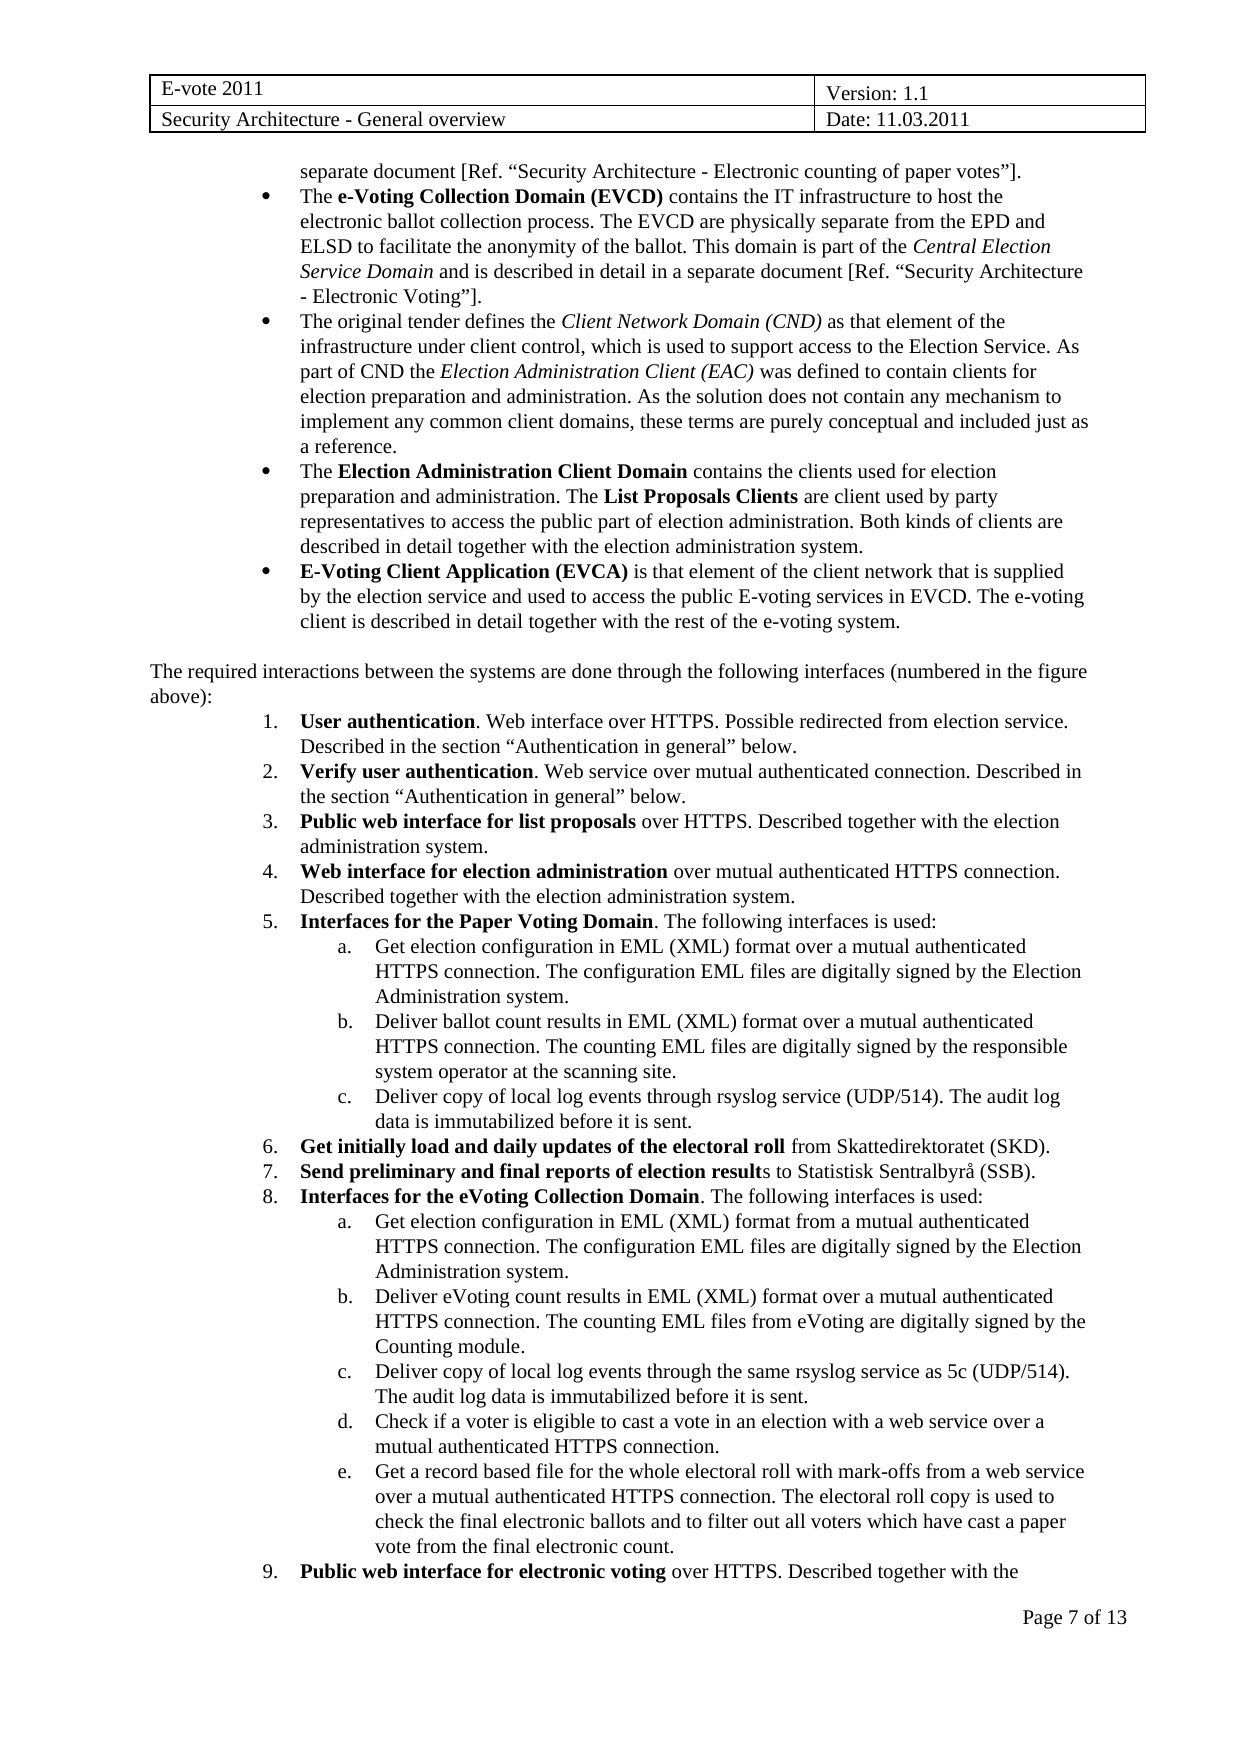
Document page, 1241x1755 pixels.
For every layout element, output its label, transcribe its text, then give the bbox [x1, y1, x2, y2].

list The Election Administration Client Domain contains the clients used for election preparation and administration. The List Proposals Clients are client used by party representatives to access the public part of election administration. Both kinds of clients are described in detail together with the election administration system. [262, 458, 1090, 558]
list Deliver eVoting count results in EML (XML) format over a mutual authenticated HTTPS connection. The counting EML files from eVoting are digitally signed by the Counting module. [337, 1283, 1090, 1358]
list Web interface for election administration over mutual authenticated HTTPS connection. Described together with the election administration system. [262, 858, 1090, 908]
list The e-Voting Collection Domain (EVCD) contains the IT infrastructure to host the electronic ballot collection process. The EVCD are physically separate from the EPD and ELSD to facilitate the anonymity of the ballot. This domain is part of the Central Election Service Domain and is described in detail in a separate document [Ref. “Security Architecture - Electronic Voting”]. [262, 183, 1090, 308]
list Interfaces for the Paper Voting Domain. The following interfaces is used: [262, 908, 1090, 933]
list E-Voting Client Application (EVCA) is that element of the client network that is supplied by the election service and used to access the public E-voting services in EVCD. The e-voting client is described in detail together with the rest of the e-voting system. [262, 558, 1090, 633]
list Get election configuration in EML (XML) format from a mutual authenticated HTTPS connection. The configuration EML files are digitally signed by the Election Administration system. [337, 1208, 1090, 1283]
list Public web interface for list proposals over HTTPS. Described together with the election administration system. [262, 808, 1090, 858]
list Interfaces for the eVoting Collection Domain. The following interfaces is used: [262, 1183, 1090, 1208]
list Check if a voter is eligible to cast a vote in an election with a web service over a mutual authenticated HTTPS connection. [337, 1408, 1090, 1458]
list Get initially load and daily updates of the electoral roll from Skattedirektoratet (SKD). [262, 1133, 1090, 1158]
list Deliver copy of local log events through rsyslog service (UDP/514). The audit log data is immutabilized before it is sent. [337, 1083, 1090, 1133]
list Deliver ballot count results in EML (XML) format over a mutual authenticated HTTPS connection. The counting EML files are digitally signed by the responsible system operator at the scanning site. [337, 1008, 1090, 1083]
list Verify user authentication. Web service over mutual authenticated connection. Described in the section “Authentication in general” below. [262, 758, 1090, 808]
list Get a record based file for the whole electoral roll with mark-offs from a web service over a mutual authenticated HTTPS connection. The electoral roll copy is used to check the final electronic ballots and to filter out all voters which have cast a paper vote from the final electronic count. [337, 1458, 1090, 1558]
text The required interactions between the systems are done through the following interfaces (numbered in the figure above): [150, 658, 1090, 708]
list Public web interface for electronic voting over HTTPS. Described together with the [262, 1558, 1090, 1583]
list Send preliminary and final reports of election results to Statistisk Sentralbyrå (SSB). [262, 1158, 1090, 1183]
list User authentication. Web interface over HTTPS. Possible redirected from election service. Described in the section “Authentication in general” below. [262, 708, 1090, 758]
list Deliver copy of local log events through the same rsyslog service as 5c (UDP/514). The audit log data is immutabilized before it is sent. [337, 1358, 1090, 1408]
list Get election configuration in EML (XML) format over a mutual authenticated HTTPS connection. The configuration EML files are digitally signed by the Election Administration system. [337, 933, 1090, 1008]
list The original tender defines the Client Network Domain (CND) as that element of the infrastructure under client control, which is used to support access to the Election Service. As part of CND the Election Administration Client (EAC) was defined to contain clients for election preparation and administration. As the solution does not contain any mechanism to implement any common client domains, these terms are purely conceptual and included just as a reference. [262, 308, 1090, 458]
list separate document [Ref. “Security Architecture - Electronic counting of paper votes”]. [262, 158, 1090, 183]
